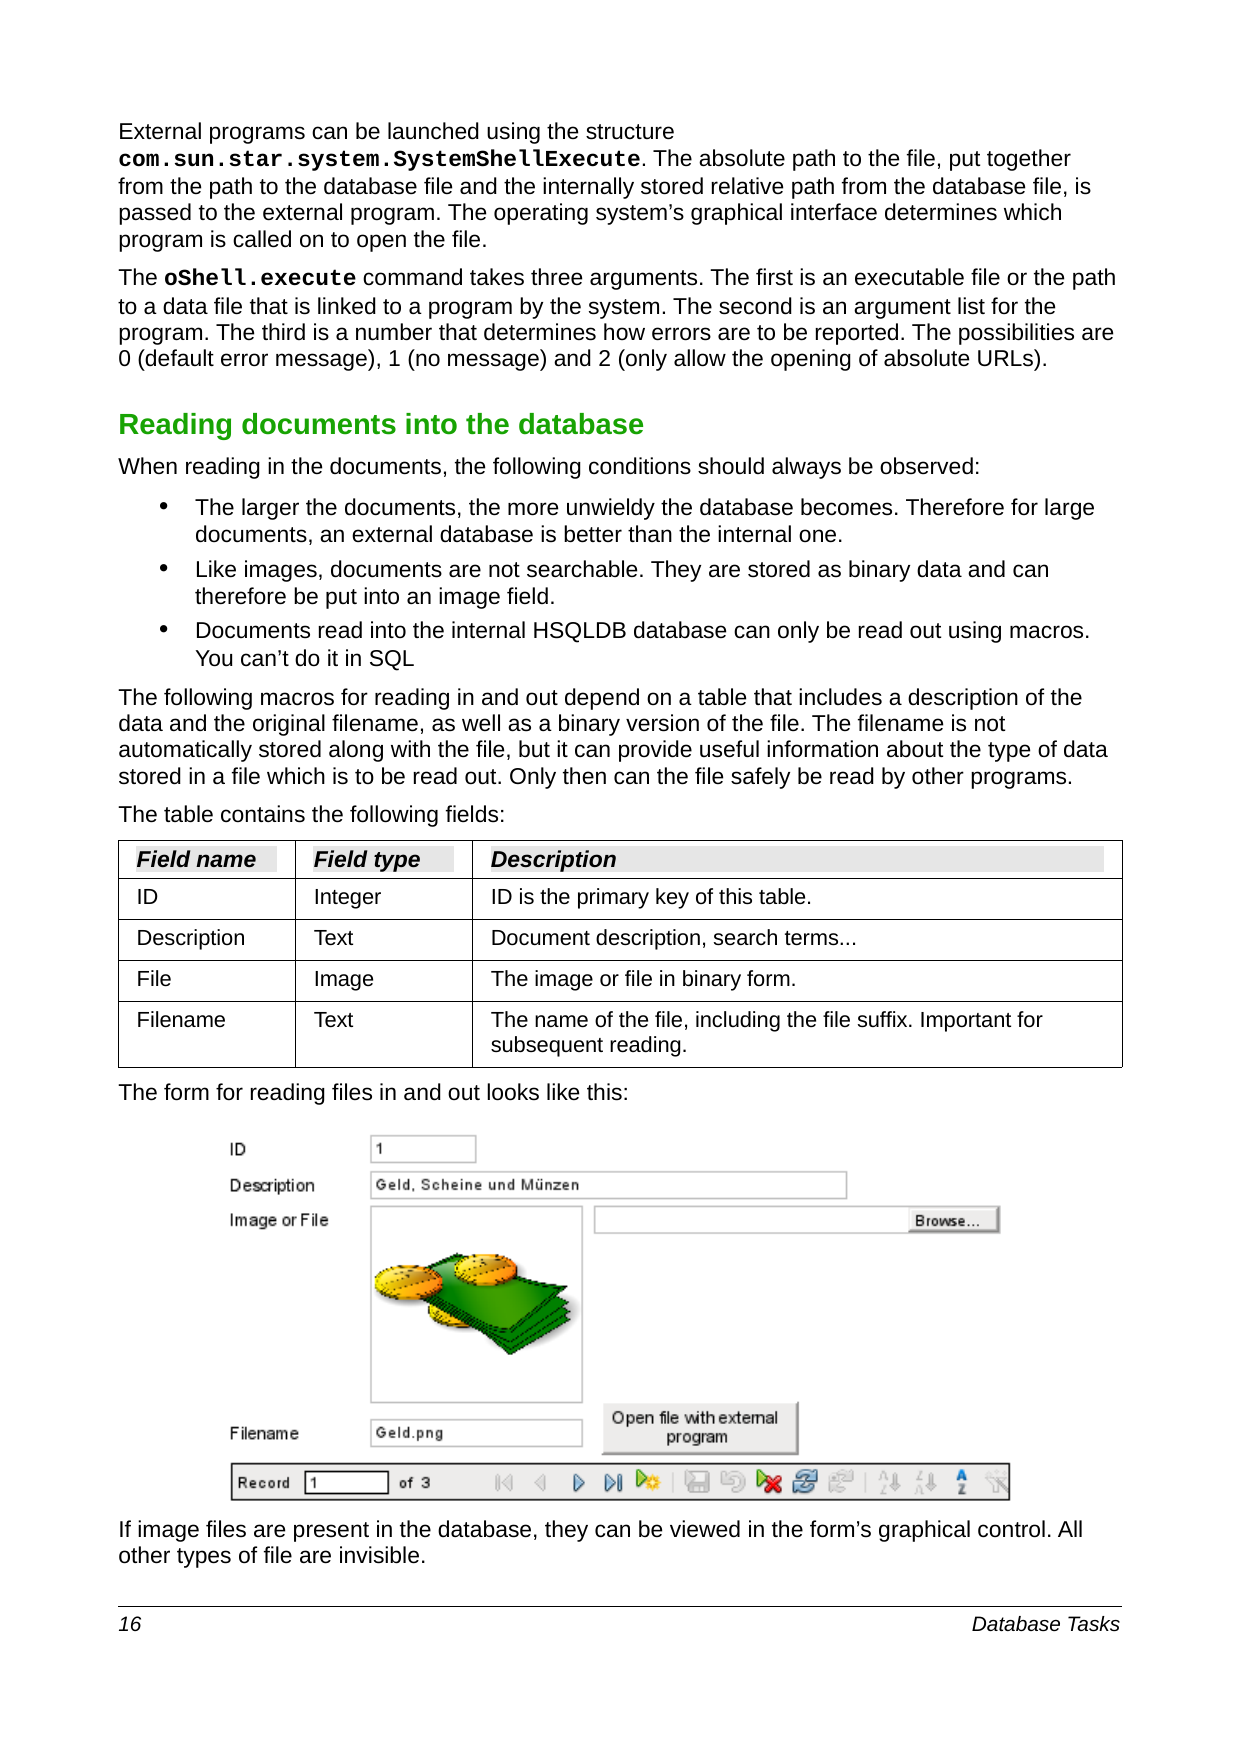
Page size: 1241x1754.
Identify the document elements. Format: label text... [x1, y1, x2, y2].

text The oShell.execute command takes three arguments. The first is an executable file or the path to a data file that is linked to a program by the system. The second is an argument list for the program. The third is a number that determines how errors are to be reported. The possibilities are 0 (default error message), 1 (no message) and 2 (only allow the opening of absolute URLs). [118, 264, 1122, 372]
table_header Field type [296, 841, 472, 878]
table_cell Document description, search terms... [473, 920, 1122, 960]
table_cell The name of the file, including the file suffix. Important for subsequent reading. [473, 1002, 1122, 1067]
table_cell Integer [296, 879, 472, 919]
text The table contains the following fields: [118, 801, 1122, 828]
table_cell Filename [119, 1002, 295, 1067]
table_cell ID [119, 879, 295, 919]
table_cell The image or file in binary form. [473, 961, 1122, 1001]
text If image files are present in the database, they can be viewed in the form’s graphical control. All other types of file are invisible. [118, 1516, 1122, 1568]
table_cell ID is the primary key of this table. [473, 879, 1122, 919]
table_cell Text [296, 920, 472, 960]
table_header Description [473, 841, 1122, 878]
subtitle Reading documents into the database [118, 407, 1122, 441]
list Documents read into the internal HSQLDB database can only be read out using macros. You can’t do it in SQL [156, 616, 1122, 671]
text External programs can be launched using the structure com.sun.star.system.SystemShellExecute. The absolute path to the file, put together from the path to the database file and the internally stored relative path from the database file, is passed to the external program. The operating system’s graphical interface determines which program is called on to open the file. [118, 118, 1122, 252]
table_cell Image [296, 961, 472, 1001]
table_cell Description [119, 920, 295, 960]
text The following macros for reading in and out depend on a table that includes a description of the data and the original filename, as well as a binary version of the file. The filename is not automatically stored along with the file, but it can provide useful information about the type of data stored in a file which is to be read out. Only then can the file safely be read by other programs. [118, 683, 1122, 789]
table_cell Text [296, 1002, 472, 1067]
table_header Field name [119, 841, 295, 878]
picture [225, 1130, 1015, 1504]
text When reading in the documents, the following conditions should always be observed: [118, 453, 1122, 479]
table_cell File [119, 961, 295, 1001]
list The larger the documents, the more unwieldy the database becomes. Therefore for large documents, an external database is better than the internal one. [156, 492, 1122, 548]
list Like images, documents are not searchable. They are stored as binary data and can therefore be put into an image field. [156, 554, 1122, 609]
text The form for reading files in and out looks like this: [118, 1078, 1122, 1105]
